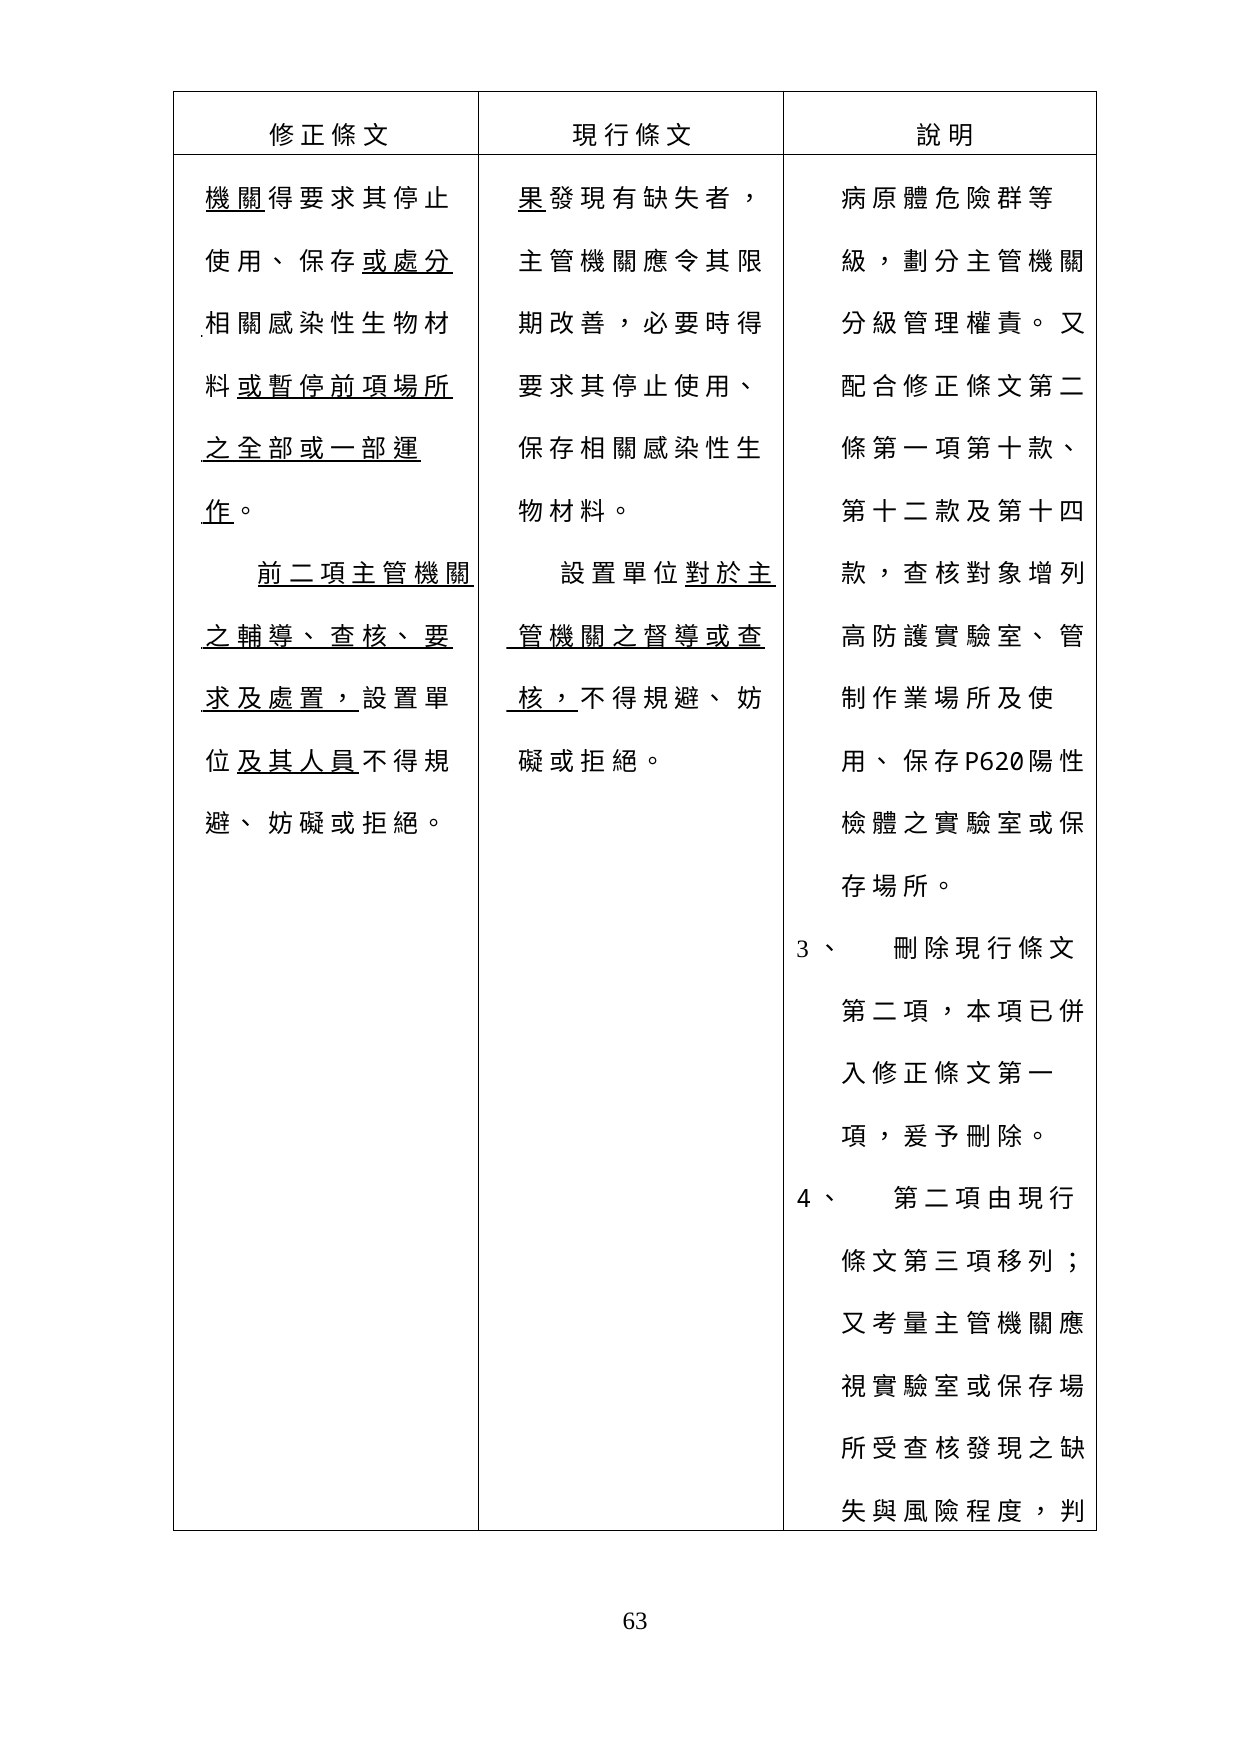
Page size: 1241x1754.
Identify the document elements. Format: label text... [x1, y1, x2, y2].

table_cell 果發現有缺失者，主管機關應令其限期改善，必要時得要求其停止使用、保存相關感染性生物材料。 設置單位對於主管機關之督導或查核，不得規避、妨礙或拒絕。 [479, 155, 783, 1530]
table_cell 病原體危險群等級，劃分主管機關分級管理權責。又配合修正條文第二條第一項第十款、第十二款及第十四款，查核對象增列高防護實驗室、管制作業場所及使用、保存P620陽性檢體之實驗室或保存場所。 刪除現行條文第二項，本項已併入修正條文第一項，爰予刪除。 第二項由現行條文第三項移列；又考量主管機關應視實驗室或保存場所受查核發現之缺失與風險程度，判 [784, 155, 1096, 1530]
table_cell 機關得要求其停止使用、保存或處分相關感染性生物材料或暫停前項場所之全部或一部運作。 前二項主管機關之輔導、查核、要求及處置，設置單位及其人員不得規避、妨礙或拒絕。 [174, 155, 478, 1530]
table_header 現行條文 [479, 92, 783, 154]
table_header 說明 [784, 92, 1096, 154]
table_header 修正條文 [174, 92, 478, 154]
